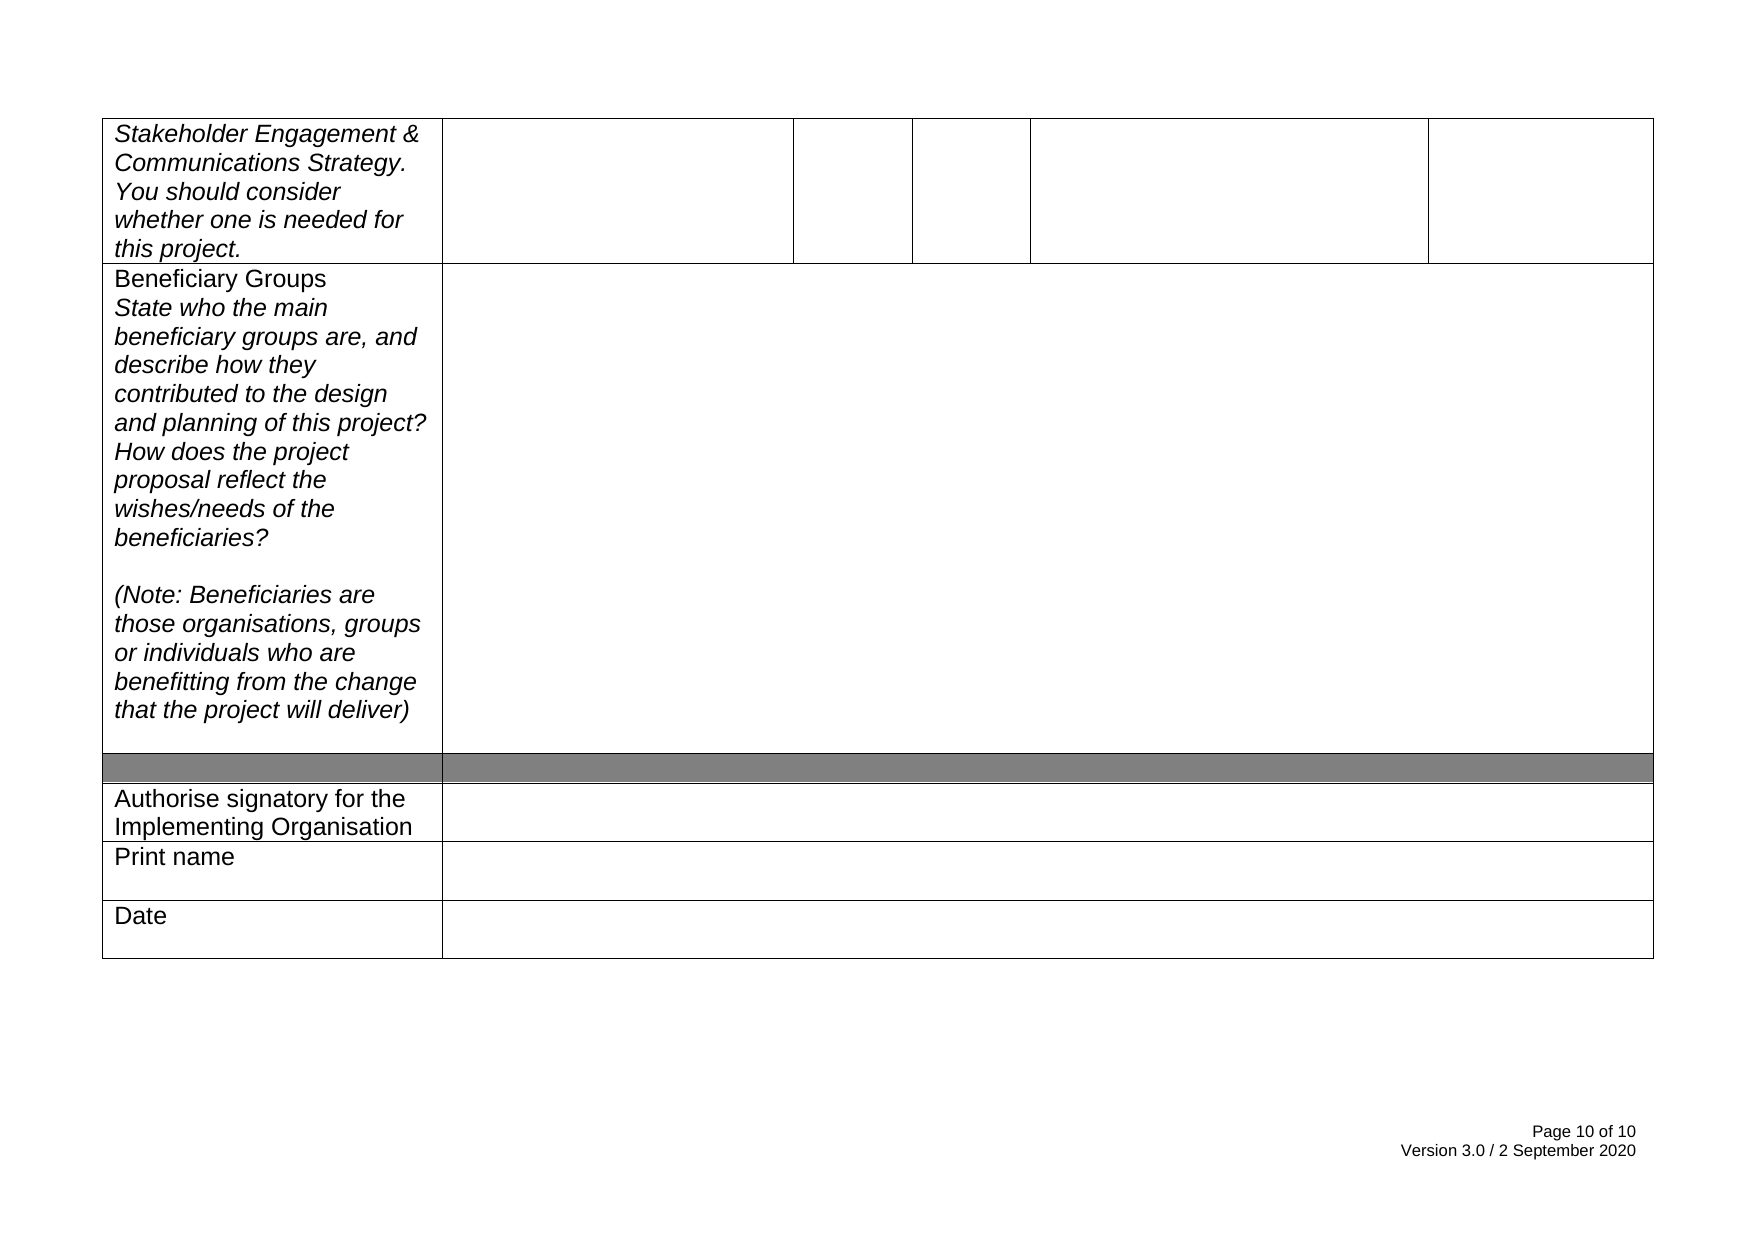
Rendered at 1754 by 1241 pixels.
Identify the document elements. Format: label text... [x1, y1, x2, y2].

table_cell [1429, 119, 1653, 263]
table_cell [443, 784, 1653, 841]
table_cell [443, 264, 1653, 753]
table_cell [103, 754, 442, 782]
table_cell [913, 119, 1030, 263]
table_cell [443, 754, 1653, 782]
table_cell [1031, 119, 1428, 263]
table_cell Stakeholder Engagement & Communications Strategy. You should consider whether one is needed for this project. [103, 119, 442, 263]
table_cell [794, 119, 912, 263]
table_cell Authorise signatory for the Implementing Organisation [103, 784, 442, 841]
table_cell [443, 842, 1653, 899]
table_cell Date [103, 901, 442, 958]
table_cell [443, 901, 1653, 958]
table_cell [443, 119, 793, 263]
table_cell Beneficiary Groups State who the main beneficiary groups are, and describe how they contributed to the design and planning of this project? How does the project proposal reflect the wishes/needs of the beneficiaries? (Note: Beneficiaries are those organisations, groups or individuals who are benefitting from the change that the project will deliver) [103, 264, 442, 753]
table_cell Print name [103, 842, 442, 899]
